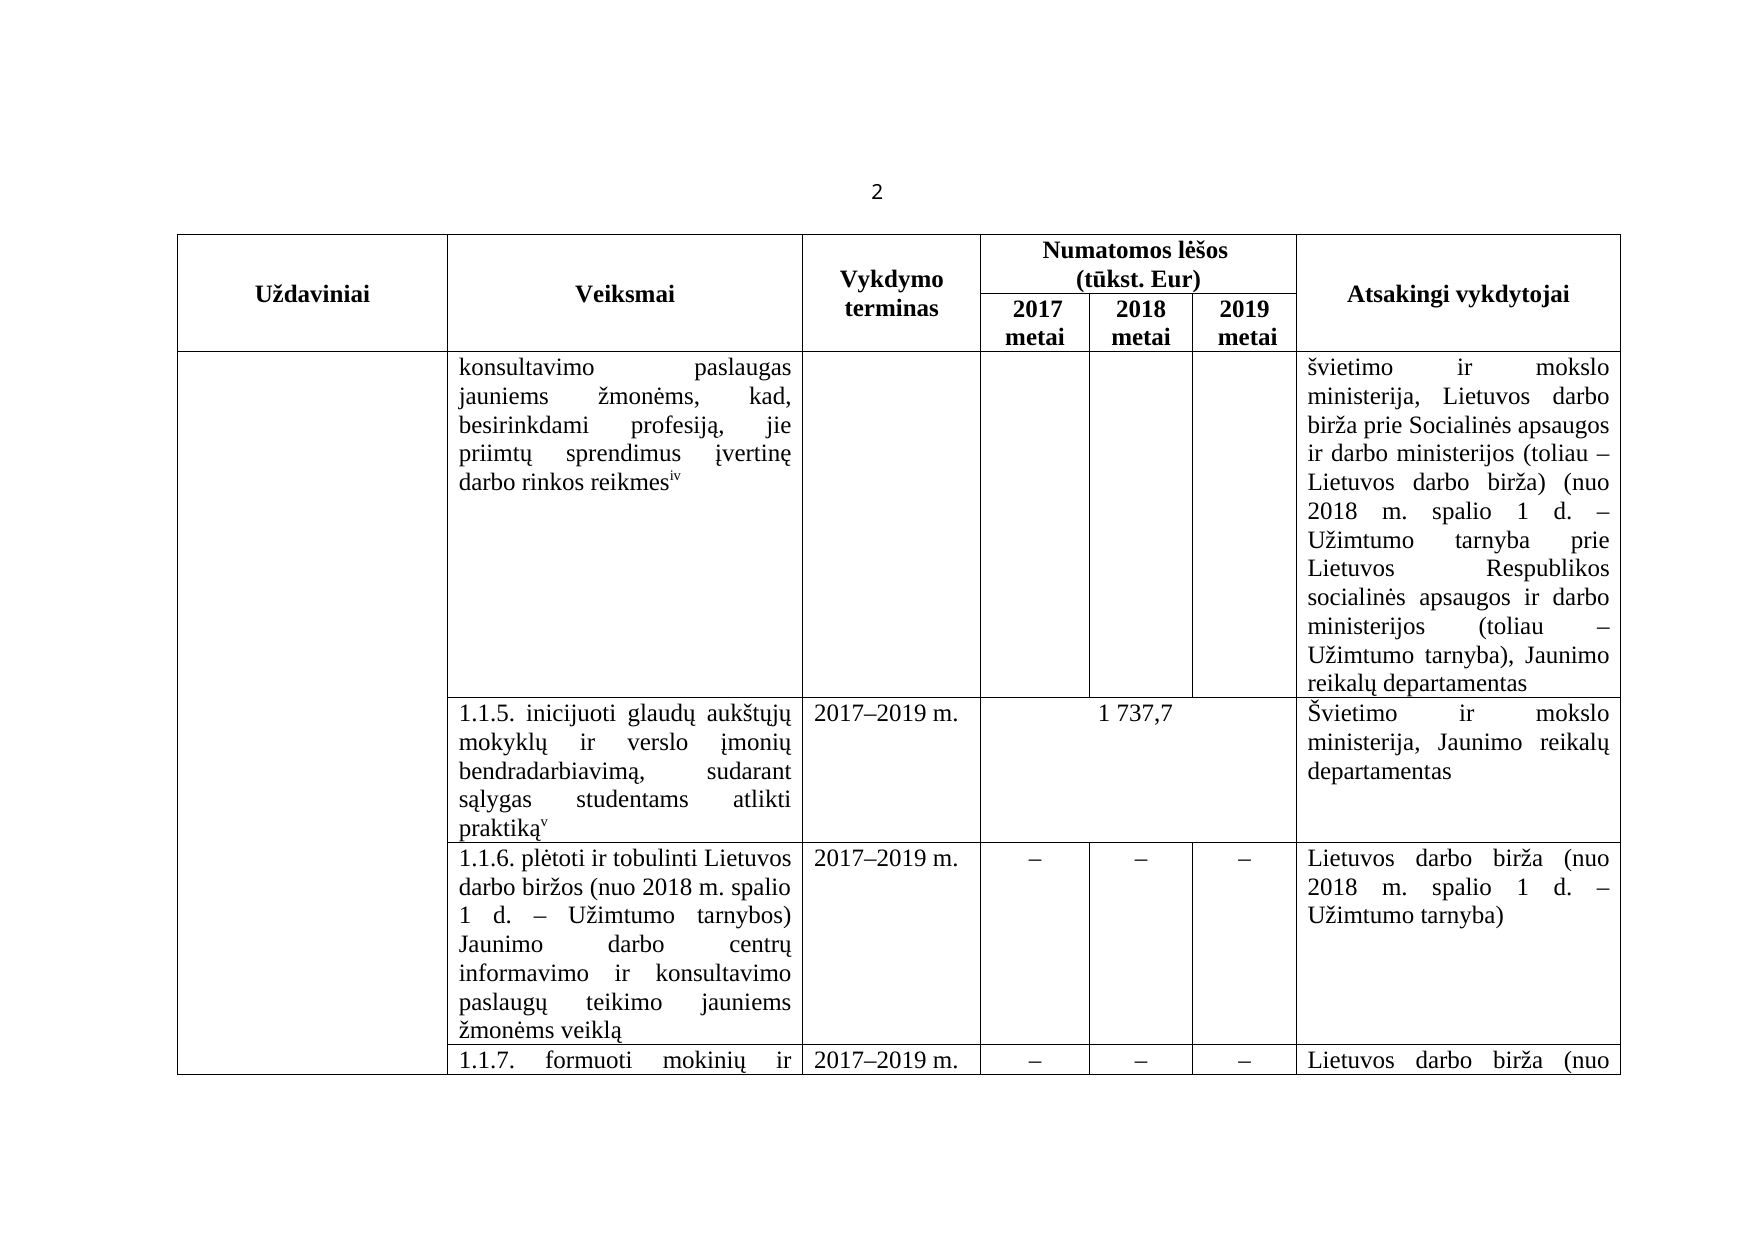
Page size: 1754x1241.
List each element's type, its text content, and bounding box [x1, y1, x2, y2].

table_cell 1.1.7. formuoti mokinių ir [448, 1045, 802, 1074]
table_header Numatomos lėšos (tūkst. Eur) [981, 235, 1296, 293]
table_cell – [1193, 843, 1296, 1044]
table_cell 1.1.6. plėtoti ir tobulinti Lietuvos darbo biržos (nuo 2018 m. spalio 1 d. – Užimtumo tarnybos) Jaunimo darbo centrų informavimo ir konsultavimo paslaugų teikimo jauniems žmonėms veiklą [448, 843, 802, 1044]
table_cell 2017 metai [981, 294, 1089, 351]
table_header Uždaviniai [178, 235, 447, 351]
table_cell – [1090, 843, 1192, 1044]
table_header Vykdymo terminas [803, 235, 980, 351]
table_cell 2018 metai [1090, 294, 1192, 351]
table_cell 2019 metai [1193, 294, 1296, 351]
table_cell [981, 352, 1089, 697]
table_cell 1.1.5. inicijuoti glaudų aukštųjų mokyklų ir verslo įmonių bendradarbiavimą, sudarant sąlygas studentams atlikti praktiką [448, 698, 802, 842]
table_cell 2017–2019 m. [803, 843, 980, 1044]
table_cell konsultavimo paslaugas jauniems žmonėms, kad, besirinkdami profesiją, jie priimtų sprendimus įvertinę darbo rinkos reikmes [448, 352, 802, 697]
table_cell 2017–2019 m. [803, 1045, 980, 1074]
table_cell 2017–2019 m. [803, 698, 980, 842]
table_header Veiksmai [448, 235, 802, 351]
table_cell [803, 352, 980, 697]
table_header Atsakingi vykdytojai [1297, 235, 1620, 351]
table_cell švietimo ir mokslo ministerija, Lietuvos darbo birža prie Socialinės apsaugos ir darbo ministerijos (toliau – Lietuvos darbo birža) (nuo 2018 m. spalio 1 d. – Užimtumo tarnyba prie Lietuvos Respublikos socialinės apsaugos ir darbo ministerijos (toliau – Užimtumo tarnyba), Jaunimo reikalų departamentas [1297, 352, 1620, 697]
table_cell Švietimo ir mokslo ministerija, Jaunimo reikalų departamentas [1297, 698, 1620, 842]
table_cell [1090, 352, 1192, 697]
table_cell [178, 352, 447, 1074]
table_cell Lietuvos darbo birža (nuo [1297, 1045, 1620, 1074]
table_cell [1193, 352, 1296, 697]
table_cell Lietuvos darbo birža (nuo 2018 m. spalio 1 d. – Užimtumo tarnyba) [1297, 843, 1620, 1044]
table_cell – [981, 1045, 1089, 1074]
table_cell 1 737,7 [981, 698, 1296, 842]
table_cell – [1090, 1045, 1192, 1074]
table_cell – [1193, 1045, 1296, 1074]
table_cell – [981, 843, 1089, 1044]
